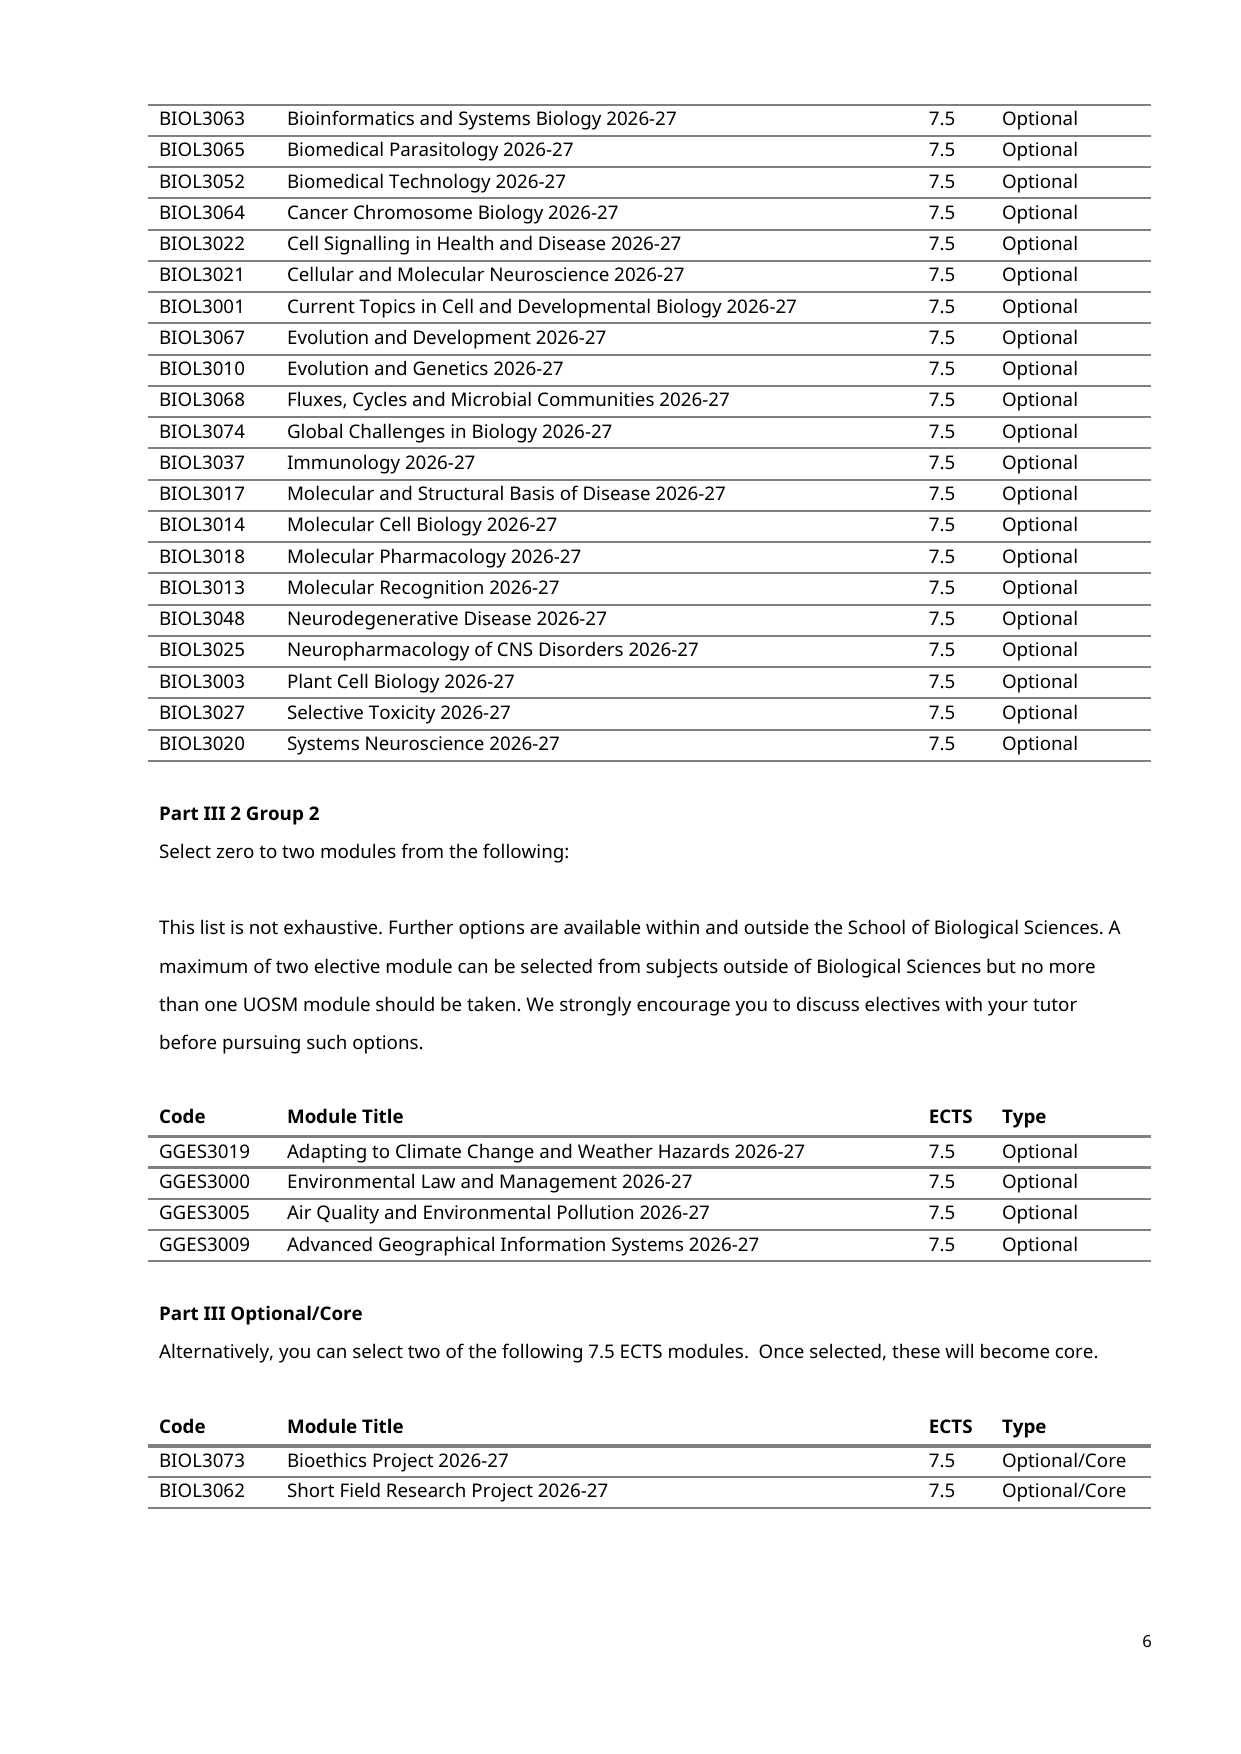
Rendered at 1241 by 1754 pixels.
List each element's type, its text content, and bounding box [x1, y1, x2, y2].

table_cell 7.5 [918, 449, 991, 478]
table_cell Optional [991, 637, 1151, 666]
table_cell Optional [991, 481, 1151, 510]
table_cell BIOL3063 [148, 106, 276, 135]
table_cell BIOL3073 [148, 1448, 276, 1476]
table_cell BIOL3062 [148, 1478, 276, 1507]
table_cell Optional [991, 418, 1151, 447]
table_cell 7.5 [918, 199, 991, 228]
table_cell Code [148, 1413, 276, 1444]
table_cell Optional [991, 1231, 1151, 1260]
table_cell 7.5 [918, 356, 991, 385]
table_cell BIOL3017 [148, 481, 276, 510]
table_cell Optional [991, 699, 1151, 728]
table_cell 7.5 [918, 137, 991, 166]
table_cell Optional [991, 1169, 1151, 1198]
table_cell Optional [991, 293, 1151, 322]
table_cell 7.5 [918, 481, 991, 510]
table_cell BIOL3014 [148, 512, 276, 541]
table_cell BIOL3027 [148, 699, 276, 728]
table_cell Optional [991, 668, 1151, 697]
table_cell Optional [991, 606, 1151, 635]
table_cell 7.5 [918, 1448, 991, 1476]
table_cell 7.5 [918, 668, 991, 697]
table_cell Optional [991, 449, 1151, 478]
table_cell Neurodegenerative Disease 2026-27 [276, 606, 917, 635]
table_cell BIOL3067 [148, 324, 276, 353]
table_cell 7.5 [918, 512, 991, 541]
table_cell Optional [991, 1200, 1151, 1229]
table_cell Evolution and Development 2026-27 [276, 324, 917, 353]
table_cell Optional [991, 168, 1151, 197]
table_cell ECTS [918, 1104, 991, 1135]
table_cell Optional [991, 574, 1151, 603]
table_cell Optional/Core [991, 1478, 1151, 1507]
table_cell Optional [991, 356, 1151, 385]
table_cell 7.5 [918, 293, 991, 322]
table_cell Optional [991, 1138, 1151, 1166]
table_cell Molecular Pharmacology 2026-27 [276, 543, 917, 572]
table_cell Part III 2 Group 2 Select zero to two modules from the following: This list is not exhaustive. Further options are available within and outside the School of Biological Sciences. A maximum of two elective module can be selected from subjects outside of Biological Sciences but no more than one UOSM module should be taken. We strongly encourage you to discuss electives with your tutor before pursuing such options. [148, 762, 1151, 1104]
table_cell 7.5 [918, 574, 991, 603]
table_cell BIOL3037 [148, 449, 276, 478]
table_cell BIOL3013 [148, 574, 276, 603]
table_cell 7.5 [918, 231, 991, 260]
table_cell BIOL3001 [148, 293, 276, 322]
table_cell Part III Optional/Core Alternatively, you can select two of the following 7.5 ECTS modules. Once selected, these will become core. [148, 1262, 1151, 1413]
table_cell Type [991, 1413, 1151, 1444]
table_cell Short Field Research Project 2026-27 [276, 1478, 917, 1507]
table_cell Neuropharmacology of CNS Disorders 2026-27 [276, 637, 917, 666]
table_cell Type [991, 1104, 1151, 1135]
table_cell Optional [991, 512, 1151, 541]
table_cell Molecular Recognition 2026-27 [276, 574, 917, 603]
table_cell Fluxes, Cycles and Microbial Communities 2026-27 [276, 387, 917, 416]
table_cell Module Title [276, 1413, 917, 1444]
table_cell Evolution and Genetics 2026-27 [276, 356, 917, 385]
table_cell 7.5 [918, 1231, 991, 1260]
table_cell Code [148, 1104, 276, 1135]
table_cell Air Quality and Environmental Pollution 2026-27 [276, 1200, 917, 1229]
table_cell Optional [991, 731, 1151, 760]
table_cell Adapting to Climate Change and Weather Hazards 2026-27 [276, 1138, 917, 1166]
table_cell 7.5 [918, 1169, 991, 1198]
table_cell 7.5 [918, 1138, 991, 1166]
table_cell GGES3009 [148, 1231, 276, 1260]
table_cell GGES3000 [148, 1169, 276, 1198]
table_cell GGES3005 [148, 1200, 276, 1229]
table_cell Biomedical Parasitology 2026-27 [276, 137, 917, 166]
table_cell Optional/Core [991, 1448, 1151, 1476]
table_cell 7.5 [918, 731, 991, 760]
table_cell Optional [991, 199, 1151, 228]
table_cell BIOL3074 [148, 418, 276, 447]
table_cell BIOL3065 [148, 137, 276, 166]
table_cell BIOL3018 [148, 543, 276, 572]
table_cell Module Title [276, 1104, 917, 1135]
table_cell 7.5 [918, 637, 991, 666]
table_cell 7.5 [918, 324, 991, 353]
table_cell BIOL3068 [148, 387, 276, 416]
table_cell BIOL3025 [148, 637, 276, 666]
table_cell Cell Signalling in Health and Disease 2026-27 [276, 231, 917, 260]
table_cell Cellular and Molecular Neuroscience 2026-27 [276, 262, 917, 291]
table_cell Optional [991, 543, 1151, 572]
table_cell 7.5 [918, 606, 991, 635]
table_cell Molecular and Structural Basis of Disease 2026-27 [276, 481, 917, 510]
table_cell Plant Cell Biology 2026-27 [276, 668, 917, 697]
table_cell GGES3019 [148, 1138, 276, 1166]
table_cell Bioethics Project 2026-27 [276, 1448, 917, 1476]
table_cell Optional [991, 387, 1151, 416]
table_cell BIOL3010 [148, 356, 276, 385]
table_cell Current Topics in Cell and Developmental Biology 2026-27 [276, 293, 917, 322]
table_cell Global Challenges in Biology 2026-27 [276, 418, 917, 447]
table_cell Optional [991, 106, 1151, 135]
table_cell Biomedical Technology 2026-27 [276, 168, 917, 197]
table_cell 7.5 [918, 418, 991, 447]
table_cell Cancer Chromosome Biology 2026-27 [276, 199, 917, 228]
table_cell 7.5 [918, 262, 991, 291]
table_cell Optional [991, 324, 1151, 353]
table_cell BIOL3052 [148, 168, 276, 197]
table_cell BIOL3021 [148, 262, 276, 291]
table_cell Optional [991, 262, 1151, 291]
table_cell BIOL3022 [148, 231, 276, 260]
table_cell Systems Neuroscience 2026-27 [276, 731, 917, 760]
table_cell BIOL3020 [148, 731, 276, 760]
table_cell Optional [991, 137, 1151, 166]
table_cell Molecular Cell Biology 2026-27 [276, 512, 917, 541]
table_cell Environmental Law and Management 2026-27 [276, 1169, 917, 1198]
table_cell ECTS [918, 1413, 991, 1444]
table_cell Bioinformatics and Systems Biology 2026-27 [276, 106, 917, 135]
table_cell BIOL3003 [148, 668, 276, 697]
table_cell 7.5 [918, 1478, 991, 1507]
table_cell Optional [991, 231, 1151, 260]
table_cell 7.5 [918, 1200, 991, 1229]
table_cell Advanced Geographical Information Systems 2026-27 [276, 1231, 917, 1260]
table_cell BIOL3064 [148, 199, 276, 228]
table_cell Immunology 2026-27 [276, 449, 917, 478]
table_cell 7.5 [918, 106, 991, 135]
table_cell 7.5 [918, 387, 991, 416]
table_cell 7.5 [918, 168, 991, 197]
table_cell 7.5 [918, 543, 991, 572]
table_cell BIOL3048 [148, 606, 276, 635]
table_cell Selective Toxicity 2026-27 [276, 699, 917, 728]
table_cell 7.5 [918, 699, 991, 728]
